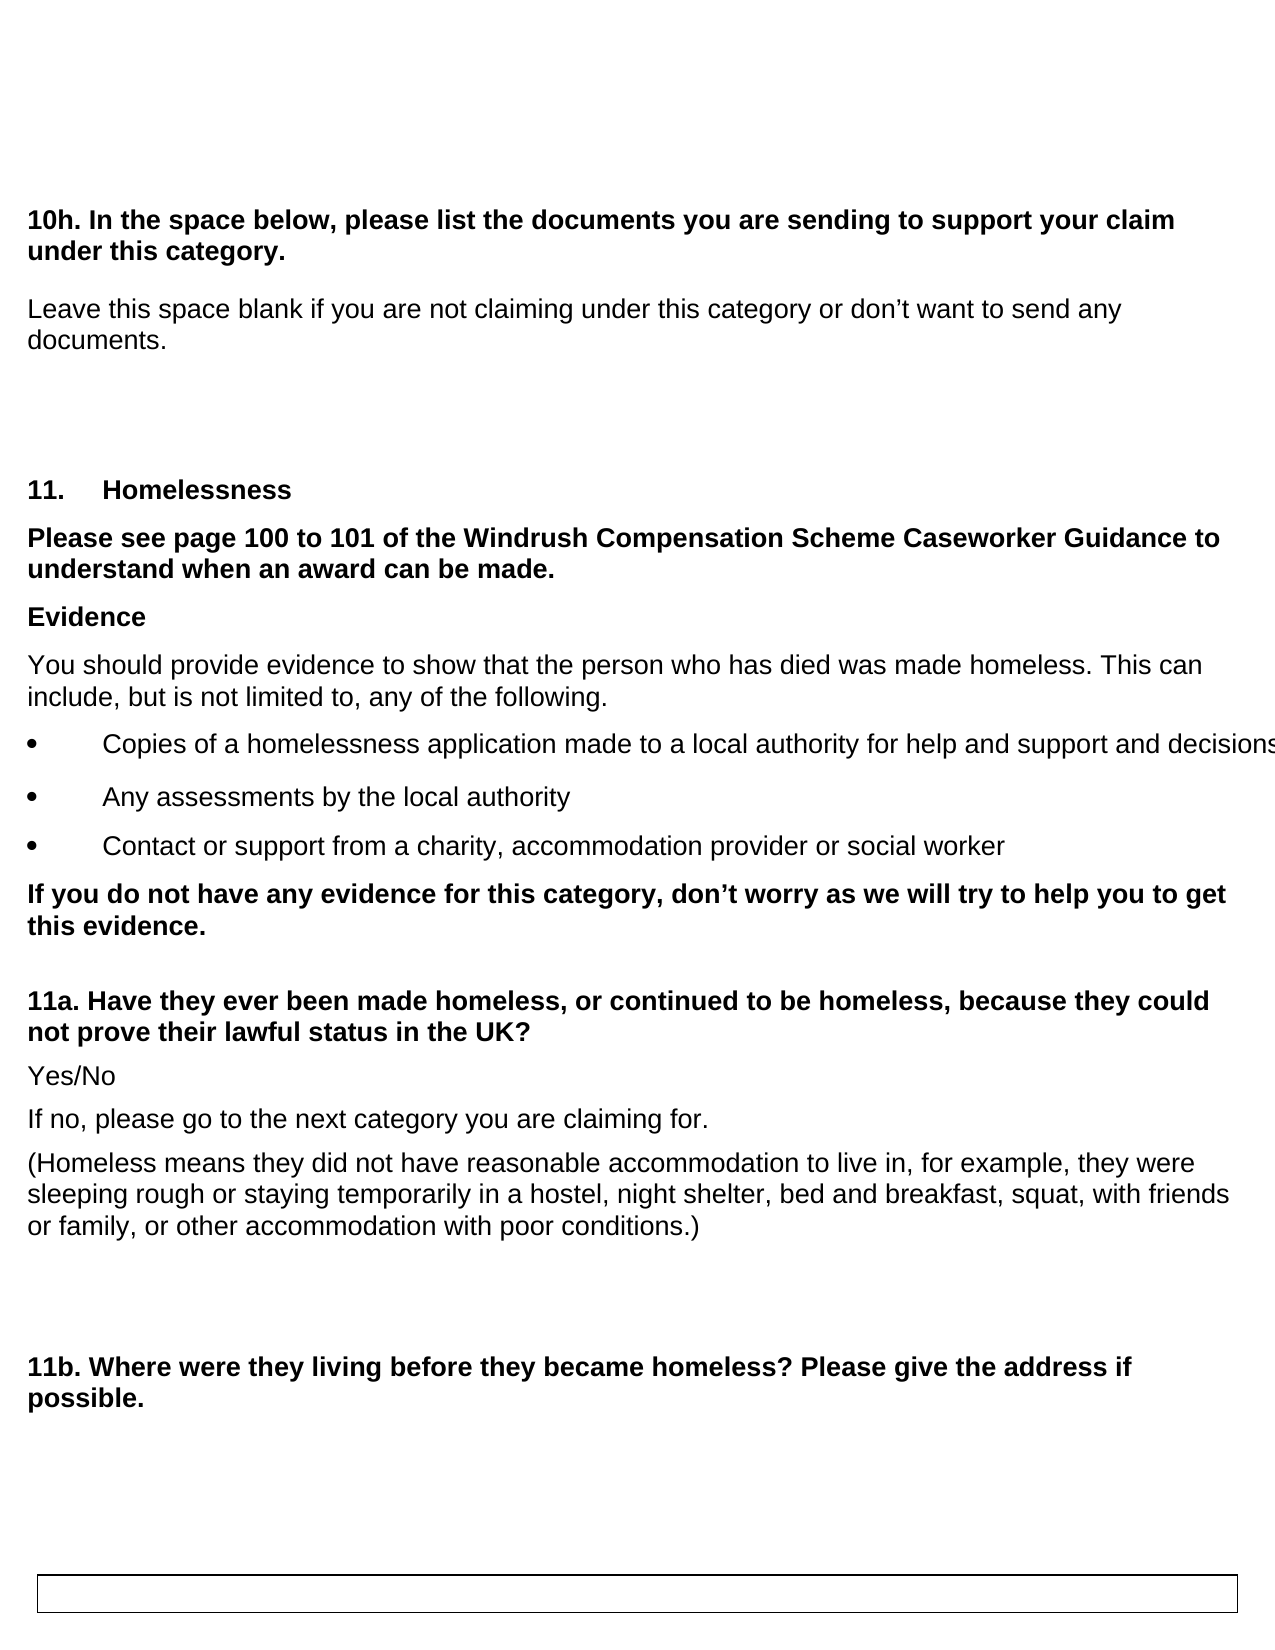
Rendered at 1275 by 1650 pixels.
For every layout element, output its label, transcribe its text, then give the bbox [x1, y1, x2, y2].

text Yes/No [27, 1059, 1250, 1091]
text Leave this space blank if you are not claiming under this category or don’t want to send any documents. [27, 293, 1250, 356]
text (Homeless means they did not have reasonable accommodation to live in, for example, they were sleeping rough or staying temporarily in a hostel, night shelter, bed and breakfast, squat, with friends or family, or other accommodation with poor conditions.) [27, 1147, 1250, 1241]
text If you do not have any evidence for this category, don’t worry as we will try to help you to get this evidence. [27, 878, 1250, 941]
subtitle Evidence [27, 601, 1250, 633]
text If no, please go to the next category you are claiming for. [27, 1103, 1250, 1134]
list Any assessments by the local authority [27, 781, 1275, 812]
subtitle 11b. Where were they living before they became homeless? Please give the address if possible. [27, 1351, 1250, 1414]
text You should provide evidence to show that the person who has died was made homeless. This can include, but is not limited to, any of the following. [27, 649, 1250, 712]
subtitle 10h. In the space below, please list the documents you are sending to support your claim under this category. [27, 204, 1250, 267]
text Please see page 100 to 101 of the Windrush Compensation Scheme Caseworker Guidance to understand when an award can be made. [27, 522, 1250, 585]
list Copies of a homelessness application made to a local authority for help and support and decisions [27, 728, 1275, 760]
subtitle 11. Homelessness [27, 474, 1250, 506]
list Contact or support from a charity, accommodation provider or social worker [27, 830, 1275, 861]
subtitle 11a. Have they ever been made homeless, or continued to be homeless, because they could not prove their lawful status in the UK? [27, 984, 1250, 1047]
